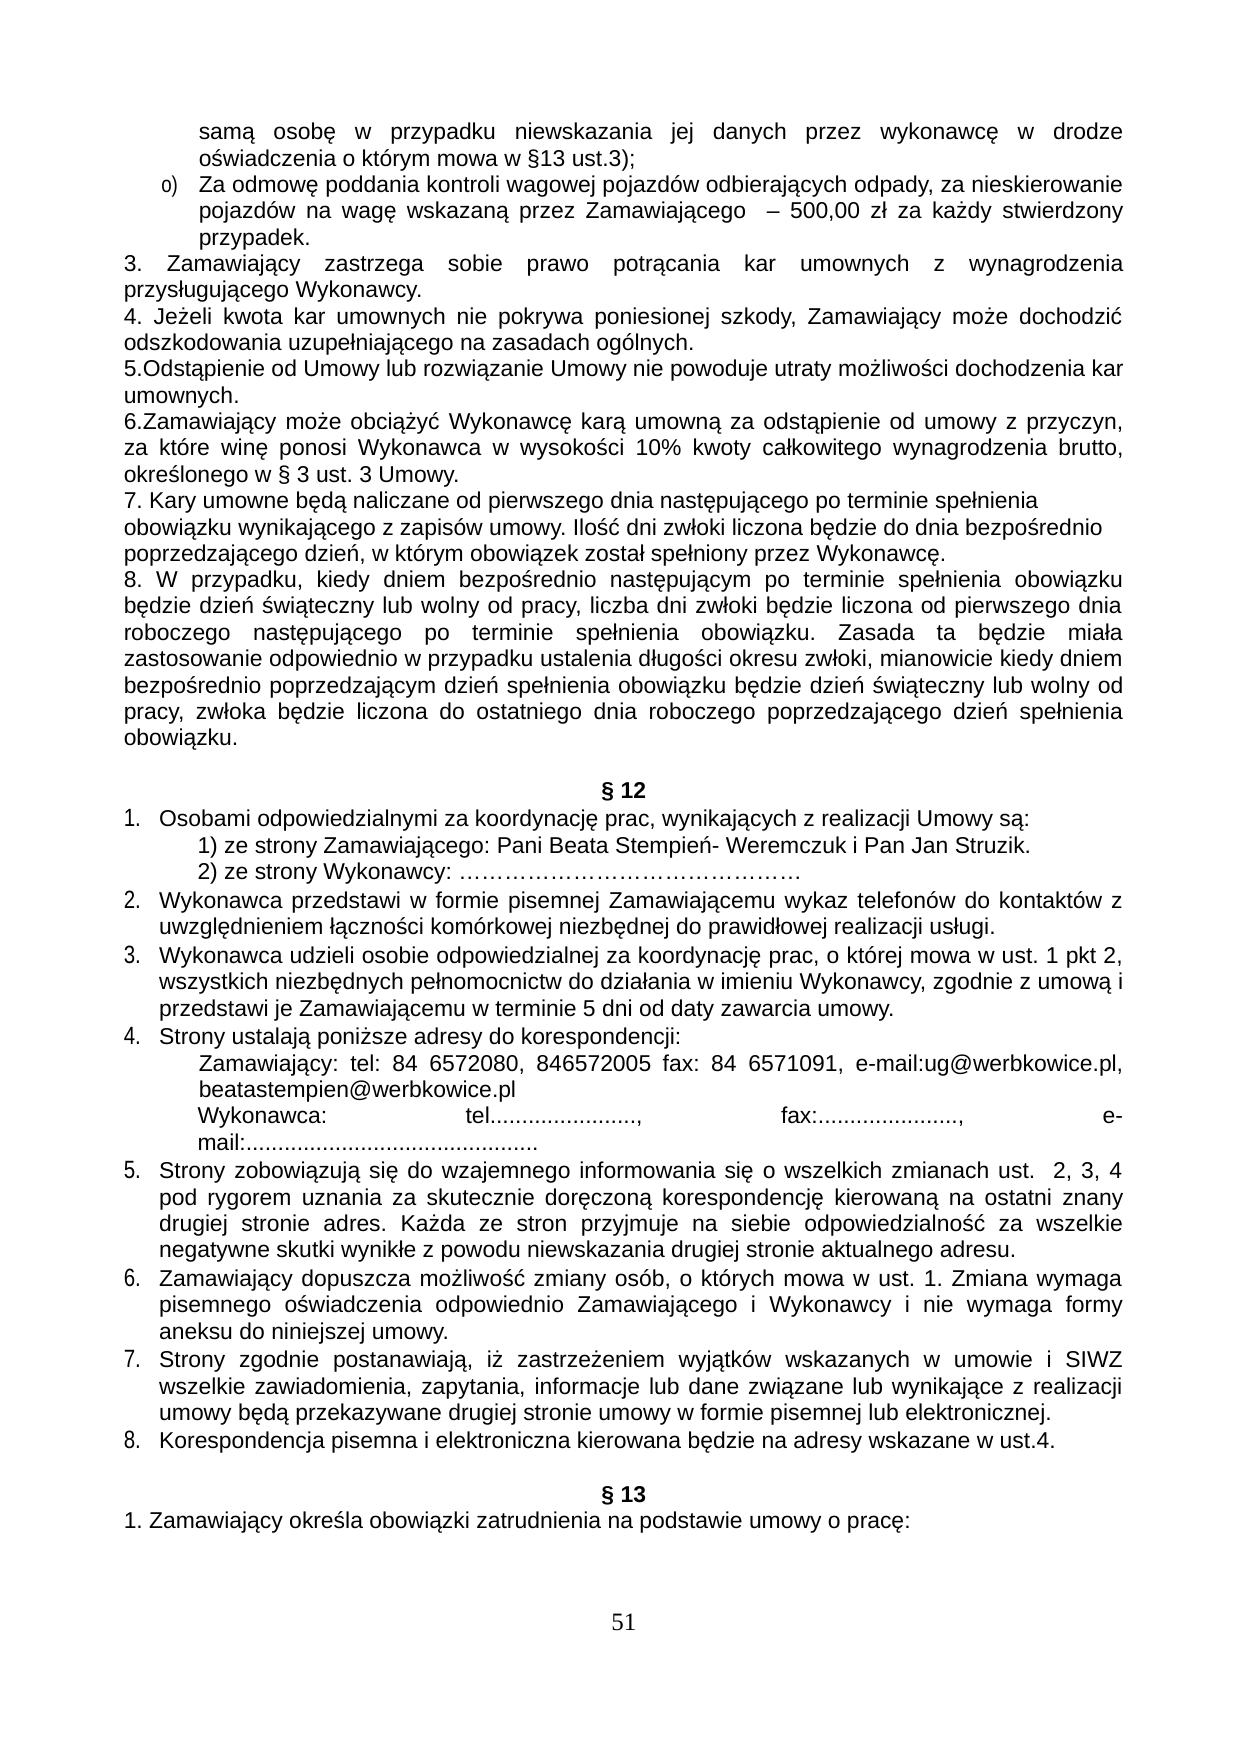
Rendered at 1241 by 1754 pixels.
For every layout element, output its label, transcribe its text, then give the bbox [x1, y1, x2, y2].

text Zamawiający: tel: 84 6572080, 846572005 fax: 84 6571091, e-mail:ug@werbkowice.pl, beatastempien@werbkowice.pl [198, 1050, 1123, 1102]
text 7. Kary umowne będą naliczane od pierwszego dnia następującego po terminie spełnienia obowiązku wynikającego z zapisów umowy. Ilość dni zwłoki liczona będzie do dnia bezpośrednio poprzedzającego dzień, w którym obowiązek został spełniony przez Wykonawcę. [123, 487, 1123, 566]
list Strony ustalają poniższe adresy do korespondencji: [123, 1021, 1123, 1050]
list Zamawiający dopuszcza możliwość zmiany osób, o których mowa w ust. 1. Zmiana wymaga pisemnego oświadczenia odpowiednio Zamawiającego i Wykonawcy i nie wymaga formy aneksu do niniejszej umowy. [123, 1263, 1123, 1344]
text 5.Odstąpienie od Umowy lub rozwiązanie Umowy nie powoduje utraty możliwości dochodzenia kar umownych. [123, 355, 1123, 408]
text 1. Zamawiający określa obowiązki zatrudnienia na podstawie umowy o pracę: [123, 1507, 1123, 1533]
text 2) ze strony Wykonawcy: ……………………………………… [123, 858, 1123, 885]
text 8. W przypadku, kiedy dniem bezpośrednio następującym po terminie spełnienia obowiązku będzie dzień świąteczny lub wolny od pracy, liczba dni zwłoki będzie liczona od pierwszego dnia roboczego następującego po terminie spełnienia obowiązku. Zasada ta będzie miała zastosowanie odpowiednio w przypadku ustalenia długości okresu zwłoki, mianowicie kiedy dniem bezpośrednio poprzedzającym dzień spełnienia obowiązku będzie dzień świąteczny lub wolny od pracy, zwłoka będzie liczona do ostatniego dnia roboczego poprzedzającego dzień spełnienia obowiązku. [123, 566, 1123, 751]
list Wykonawca udzieli osobie odpowiedzialnej za koordynację prac, o której mowa w ust. 1 pkt 2, wszystkich niezbędnych pełnomocnictw do działania w imieniu Wykonawcy, zgodnie z umową i przedstawi je Zamawiającemu w terminie 5 dni od daty zawarcia umowy. [123, 940, 1123, 1021]
list Korespondencja pisemna i elektroniczna kierowana będzie na adresy wskazane w ust.4. [123, 1426, 1123, 1454]
list Osobami odpowiedzialnymi za koordynację prac, wynikających z realizacji Umowy są: [123, 803, 1123, 832]
text 1) ze strony Zamawiającego: Pani Beata Stempień- Weremczuk i Pan Jan Struzik. [123, 832, 1123, 858]
list samą osobę w przypadku niewskazania jej danych przez wykonawcę w drodze oświadczenia o którym mowa w §13 ust.3); [161, 118, 1123, 171]
text 6.Zamawiający może obciążyć Wykonawcę karą umowną za odstąpienie od umowy z przyczyn, za które winę ponosi Wykonawca w wysokości 10% kwoty całkowitego wynagrodzenia brutto, określonego w § 3 ust. 3 Umowy. [123, 408, 1123, 487]
text § 12 [123, 777, 1123, 803]
list Strony zgodnie postanawiają, iż zastrzeżeniem wyjątków wskazanych w umowie i SIWZ wszelkie zawiadomienia, zapytania, informacje lub dane związane lub wynikające z realizacji umowy będą przekazywane drugiej stronie umowy w formie pisemnej lub elektronicznej. [123, 1344, 1123, 1426]
text 3. Zamawiający zastrzega sobie prawo potrącania kar umownych z wynagrodzenia przysługującego Wykonawcy. [123, 250, 1123, 303]
text Wykonawca: tel......................., fax:......................, e- mail:.............................................. [123, 1102, 1123, 1155]
list Strony zobowiązują się do wzajemnego informowania się o wszelkich zmianach ust. 2, 3, 4 pod rygorem uznania za skutecznie doręczoną korespondencję kierowaną na ostatni znany drugiej stronie adres. Każda ze stron przyjmuje na siebie odpowiedzialność za wszelkie negatywne skutki wynikłe z powodu niewskazania drugiej stronie aktualnego adresu. [123, 1155, 1123, 1263]
text 4. Jeżeli kwota kar umownych nie pokrywa poniesionej szkody, Zamawiający może dochodzić odszkodowania uzupełniającego na zasadach ogólnych. [123, 303, 1123, 355]
list Wykonawca przedstawi w formie pisemnej Zamawiającemu wykaz telefonów do kontaktów z uwzględnieniem łączności komórkowej niezbędnej do prawidłowej realizacji usługi. [123, 885, 1123, 940]
text § 13 [123, 1481, 1123, 1507]
list Za odmowę poddania kontroli wagowej pojazdów odbierających odpady, za nieskierowanie pojazdów na wagę wskazaną przez Zamawiającego – 500,00 zł za każdy stwierdzony przypadek. [161, 171, 1123, 250]
